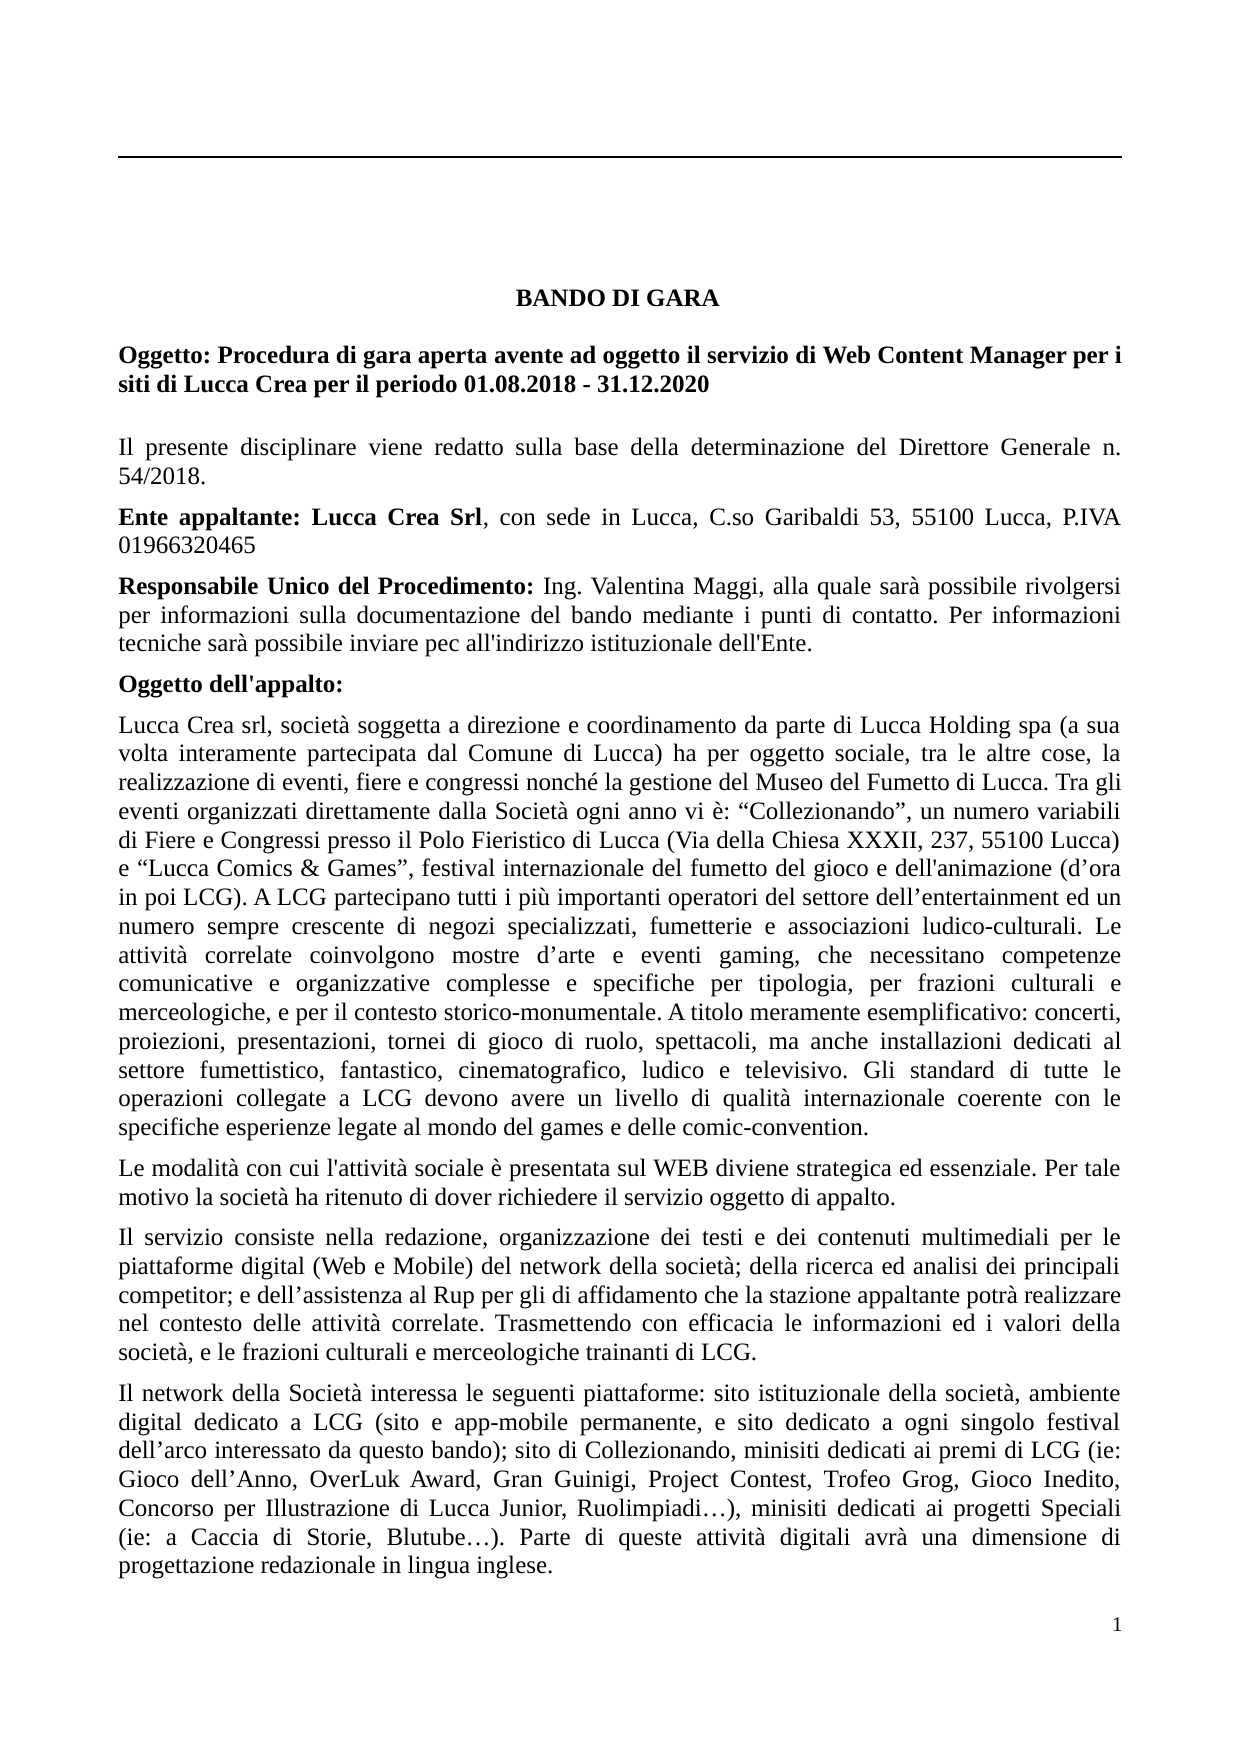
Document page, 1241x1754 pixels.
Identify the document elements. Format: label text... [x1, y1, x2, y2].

text Il presente disciplinare viene redatto sulla base della determinazione del Direttore Generale n. 54/2018. [118, 432, 1122, 490]
text Ente appaltante: Lucca Crea Srl, con sede in Lucca, C.so Garibaldi 53, 55100 Lucca, P.IVA 01966320465 [118, 502, 1122, 559]
text Oggetto: Procedura di gara aperta avente ad oggetto il servizio di Web Content Manager per i siti di Lucca Crea per il periodo 01.08.2018 - 31.12.2020 [118, 340, 1122, 398]
text Le modalità con cui l'attività sociale è presentata sul WEB diviene strategica ed essenziale. Per tale motivo la società ha ritenuto di dover richiedere il servizio oggetto di appalto. [118, 1153, 1122, 1210]
text Il servizio consiste nella redazione, organizzazione dei testi e dei contenuti multimediali per le piattaforme digital (Web e Mobile) del network della società; della ricerca ed analisi dei principali competitor; e dell’assistenza al Rup per gli di affidamento che la stazione appaltante potrà realizzare nel contesto delle attività correlate. Trasmettendo con efficacia le informazioni ed i valori della società, e le frazioni culturali e merceologiche trainanti di LCG. [118, 1222, 1122, 1366]
text BANDO DI GARA [118, 283, 1122, 311]
text Responsabile Unico del Procedimento: Ing. Valentina Maggi, alla quale sarà possibile rivolgersi per informazioni sulla documentazione del bando mediante i punti di contatto. Per informazioni tecniche sarà possibile inviare pec all'indirizzo istituzionale dell'Ente. [118, 571, 1122, 657]
text Lucca Crea srl, società soggetta a direzione e coordinamento da parte di Lucca Holding spa (a sua volta interamente partecipata dal Comune di Lucca) ha per oggetto sociale, tra le altre cose, la realizzazione di eventi, fiere e congressi nonché la gestione del Museo del Fumetto di Lucca. Tra gli eventi organizzati direttamente dalla Società ogni anno vi è: “Collezionando”, un numero variabili di Fiere e Congressi presso il Polo Fieristico di Lucca (Via della Chiesa XXXII, 237, 55100 Lucca) e “Lucca Comics & Games”, festival internazionale del fumetto del gioco e dell'animazione (d’ora in poi LCG). A LCG partecipano tutti i più importanti operatori del settore dell’entertainment ed un numero sempre crescente di negozi specializzati, fumetterie e associazioni ludico-culturali. Le attività correlate coinvolgono mostre d’arte e eventi gaming, che necessitano competenze comunicative e organizzative complesse e specifiche per tipologia, per frazioni culturali e merceologiche, e per il contesto storico-monumentale. A titolo meramente esemplificativo: concerti, proiezioni, presentazioni, tornei di gioco di ruolo, spettacoli, ma anche installazioni dedicati al settore fumettistico, fantastico, cinematografico, ludico e televisivo. Gli standard di tutte le operazioni collegate a LCG devono avere un livello di qualità internazionale coerente con le specifiche esperienze legate al mondo del games e delle comic-convention. [118, 710, 1122, 1141]
text Il network della Società interessa le seguenti piattaforme: sito istituzionale della società, ambiente digital dedicato a LCG (sito e app-mobile permanente, e sito dedicato a ogni singolo festival dell’arco interessato da questo bando); sito di Collezionando, minisiti dedicati ai premi di LCG (ie: Gioco dell’Anno, OverLuk Award, Gran Guinigi, Project Contest, Trofeo Grog, Gioco Inedito, Concorso per Illustrazione di Lucca Junior, Ruolimpiadi…), minisiti dedicati ai progetti Speciali (ie: a Caccia di Storie, Blutube…). Parte di queste attività digitali avrà una dimensione di progettazione redazionale in lingua inglese. [118, 1378, 1122, 1579]
text Oggetto dell'appalto: [118, 669, 1122, 698]
